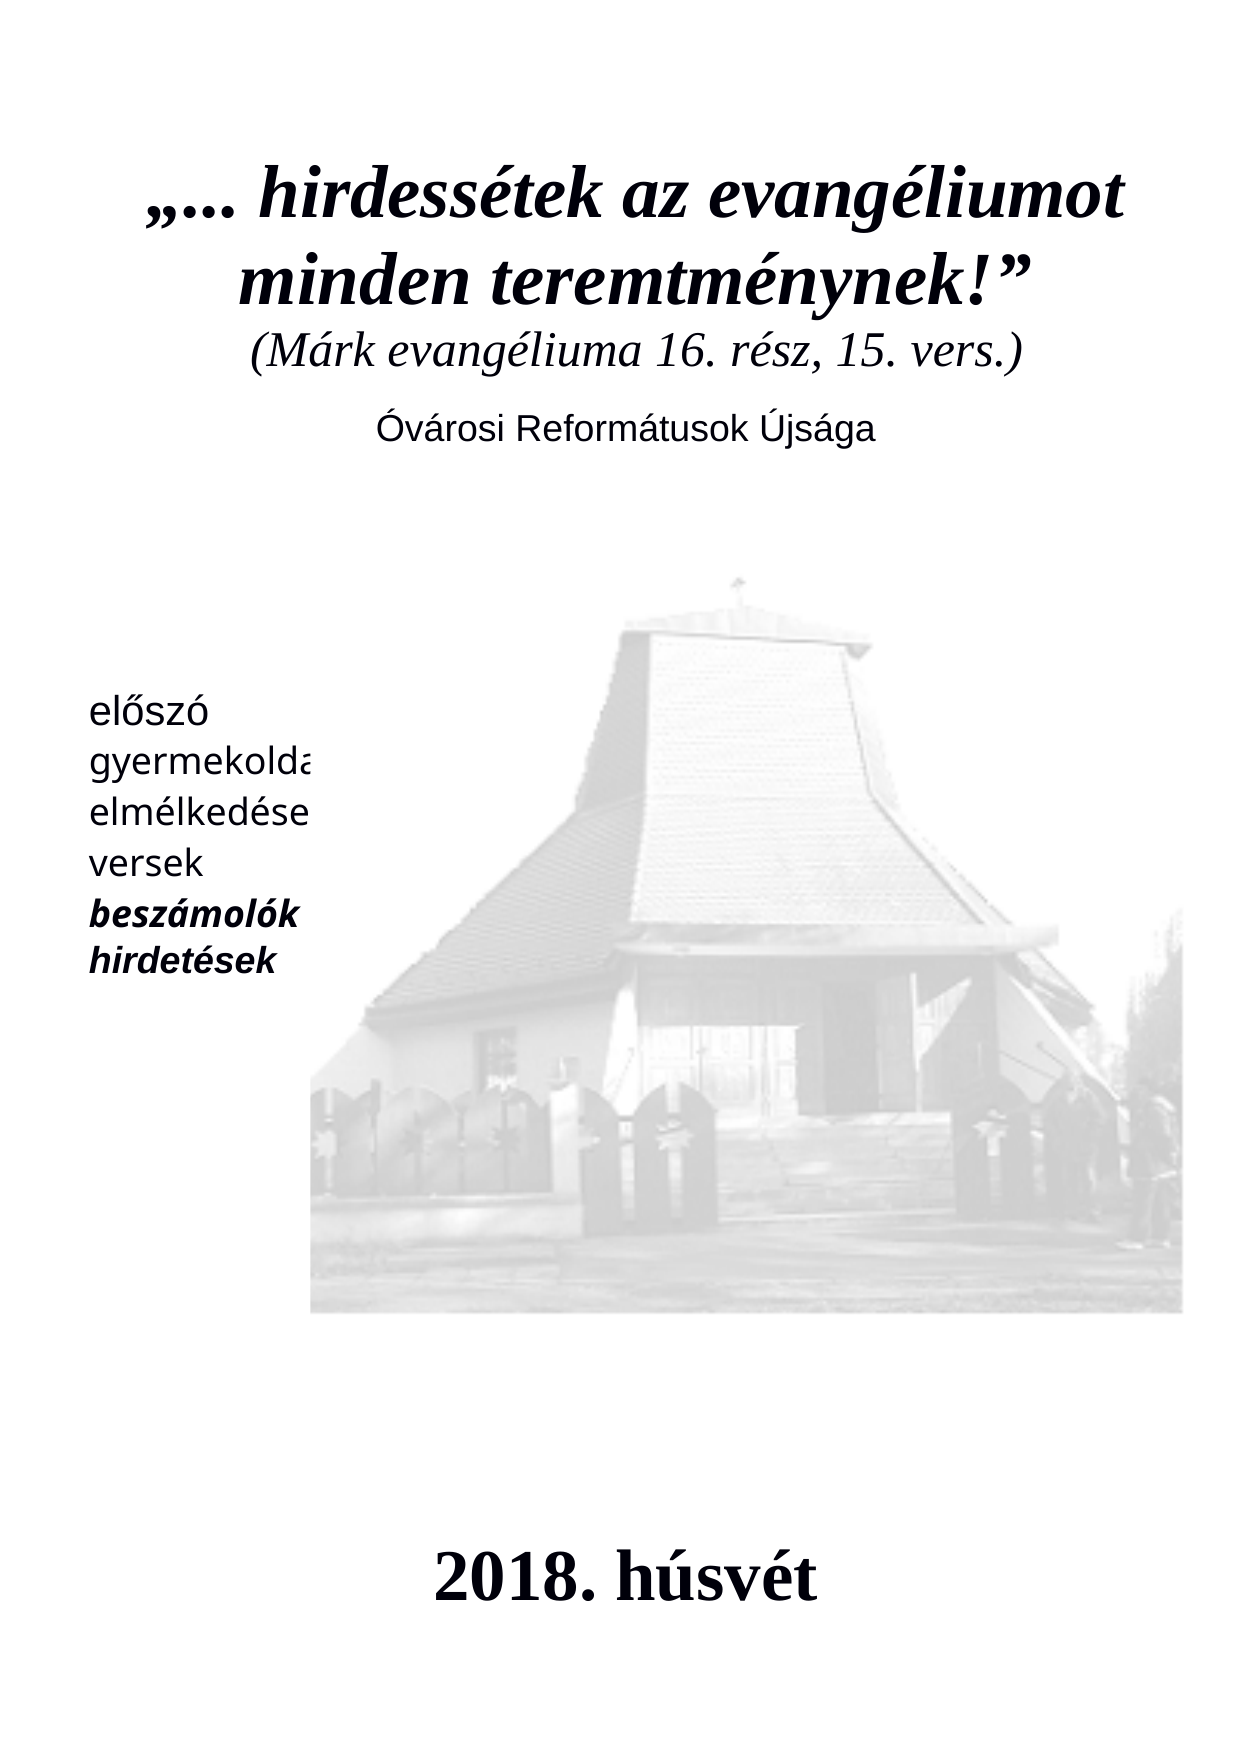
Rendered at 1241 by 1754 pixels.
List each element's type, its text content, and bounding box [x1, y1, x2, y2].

text elmélkedések [89, 786, 310, 837]
text beszámolók [89, 888, 310, 939]
text versek [89, 837, 310, 888]
text gyermekoldal [89, 734, 310, 786]
text (Márk evangéliuma 16. rész, 15. vers.) [89, 320, 1189, 378]
text előszó [89, 687, 310, 734]
text „... hirdessétek az evangéliumot minden teremtménynek!” [89, 148, 1189, 320]
text hirdetések [89, 939, 310, 982]
text Óvárosi Reformátusok Újsága [89, 406, 1162, 449]
text 2018. húsvét [89, 1532, 1162, 1616]
